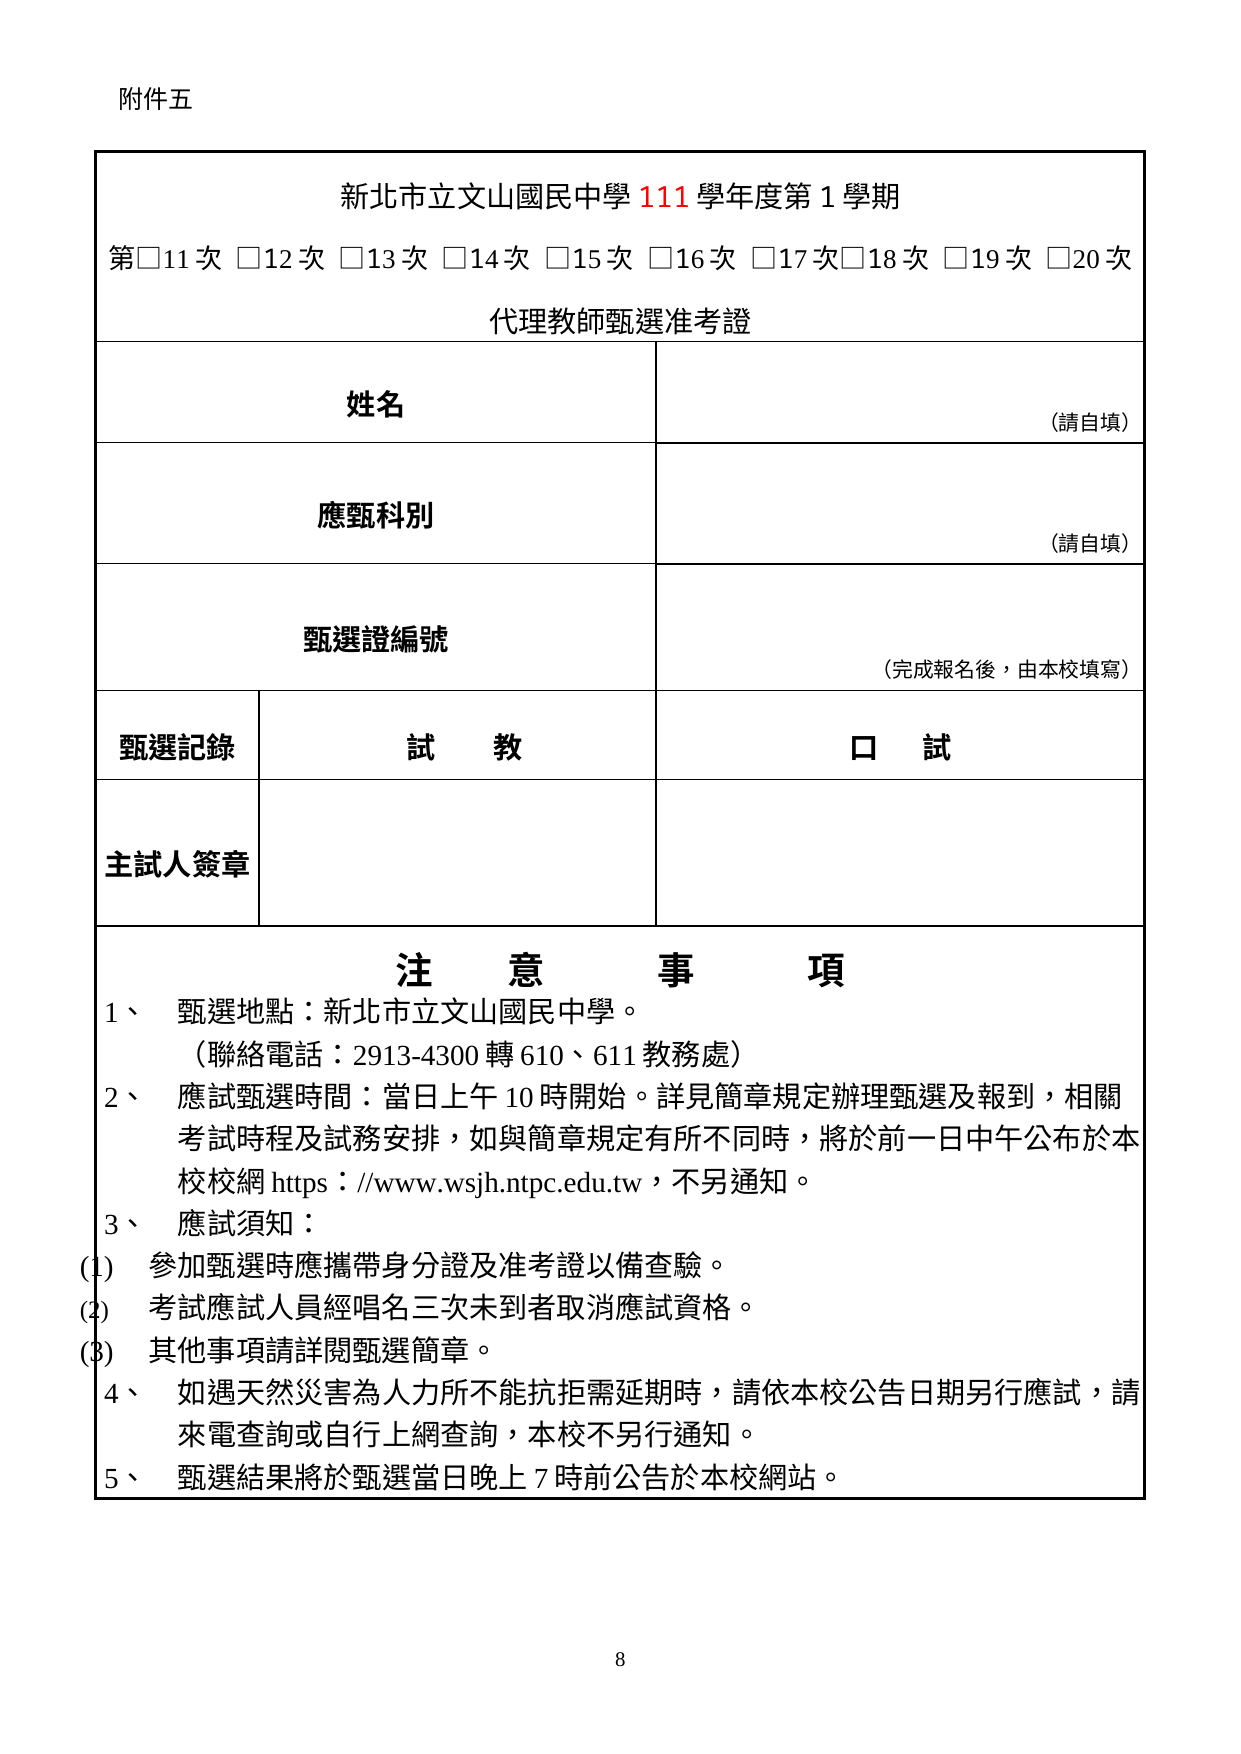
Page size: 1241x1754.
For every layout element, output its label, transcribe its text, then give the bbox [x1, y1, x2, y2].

table_cell 甄選記錄 [97, 691, 258, 779]
table_header 新北市立文山國民中學111學年度第1學期 第□11次 □12次 □13次 □14次 □15次 □16次 □17次□18次 □19次 □20次 代理教師甄選准考證 [97, 153, 1143, 341]
text 附件五 [118, 79, 1122, 116]
table_cell （完成報名後，由本校填寫） [657, 565, 1143, 689]
table_cell 注 意 事 項 甄選地點：新北市立文山國民中學。 （聯絡電話：2913-4300轉610、611教務處） 應試甄選時間：當日上午10時開始。詳見簡章規定辦理甄選及報到，相關考試時程及試務安排，如與簡章規定有所不同時，將於前一日中午公布於本校校網https：//www.wsjh.ntpc.edu.tw，不另通知。 應試須知： 參加甄選時應攜帶身分證及准考證以備查驗。 考試應試人員經唱名三次未到者取消應試資格。 其他事項請詳閱甄選簡章。 如遇天然災害為人力所不能抗拒需延期時，請依本校公告日期另行應試，請來電查詢或自行上網查詢，本校不另行通知。 甄選結果將於甄選當日晚上7時前公告於本校網站。 [97, 927, 1143, 1497]
table_cell [657, 780, 1143, 925]
table_cell 主試人簽章 [97, 780, 258, 925]
table_cell （請自填） [657, 444, 1143, 563]
table_cell [260, 780, 655, 925]
table_cell （請自填） [657, 342, 1143, 442]
table_cell 試 教 [260, 691, 655, 779]
table_cell 口 試 [657, 691, 1143, 779]
table_cell 應甄科別 [97, 443, 655, 563]
table_cell 姓名 [97, 342, 655, 442]
table_cell 甄選證編號 [97, 564, 655, 689]
